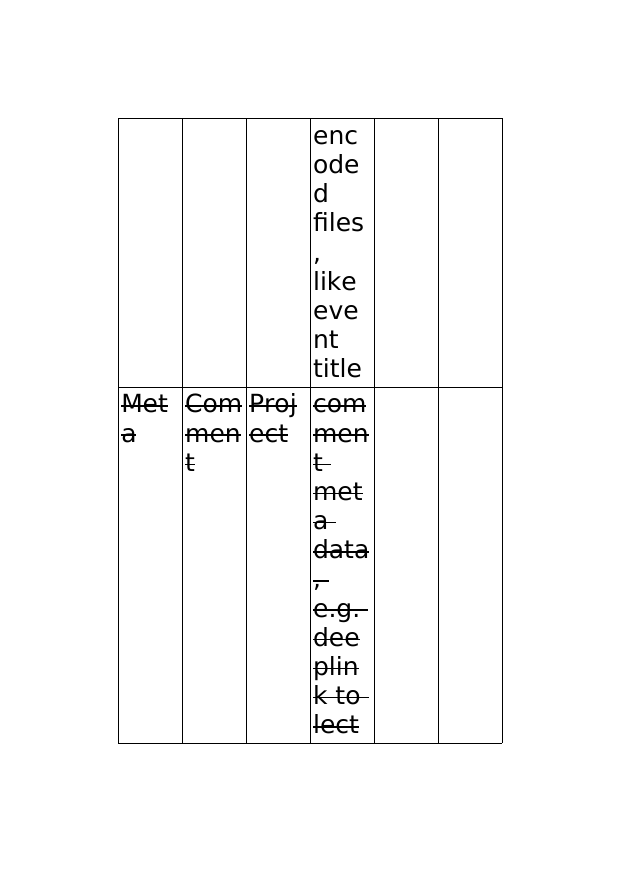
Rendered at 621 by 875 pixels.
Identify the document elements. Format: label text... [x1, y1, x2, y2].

table_cell Project [247, 388, 310, 742]
table_cell [375, 388, 438, 742]
table_cell encoded files, like event title [311, 119, 374, 387]
table_cell [119, 119, 182, 387]
table_cell [375, 119, 438, 387]
table_cell [247, 119, 310, 387]
table_cell Comment [183, 388, 246, 742]
table_cell [439, 388, 502, 742]
table_cell [183, 119, 246, 387]
table_cell comment meta data, e.g. deeplink to lect [311, 388, 374, 742]
table_cell [439, 119, 502, 387]
table_cell Meta [119, 388, 182, 742]
